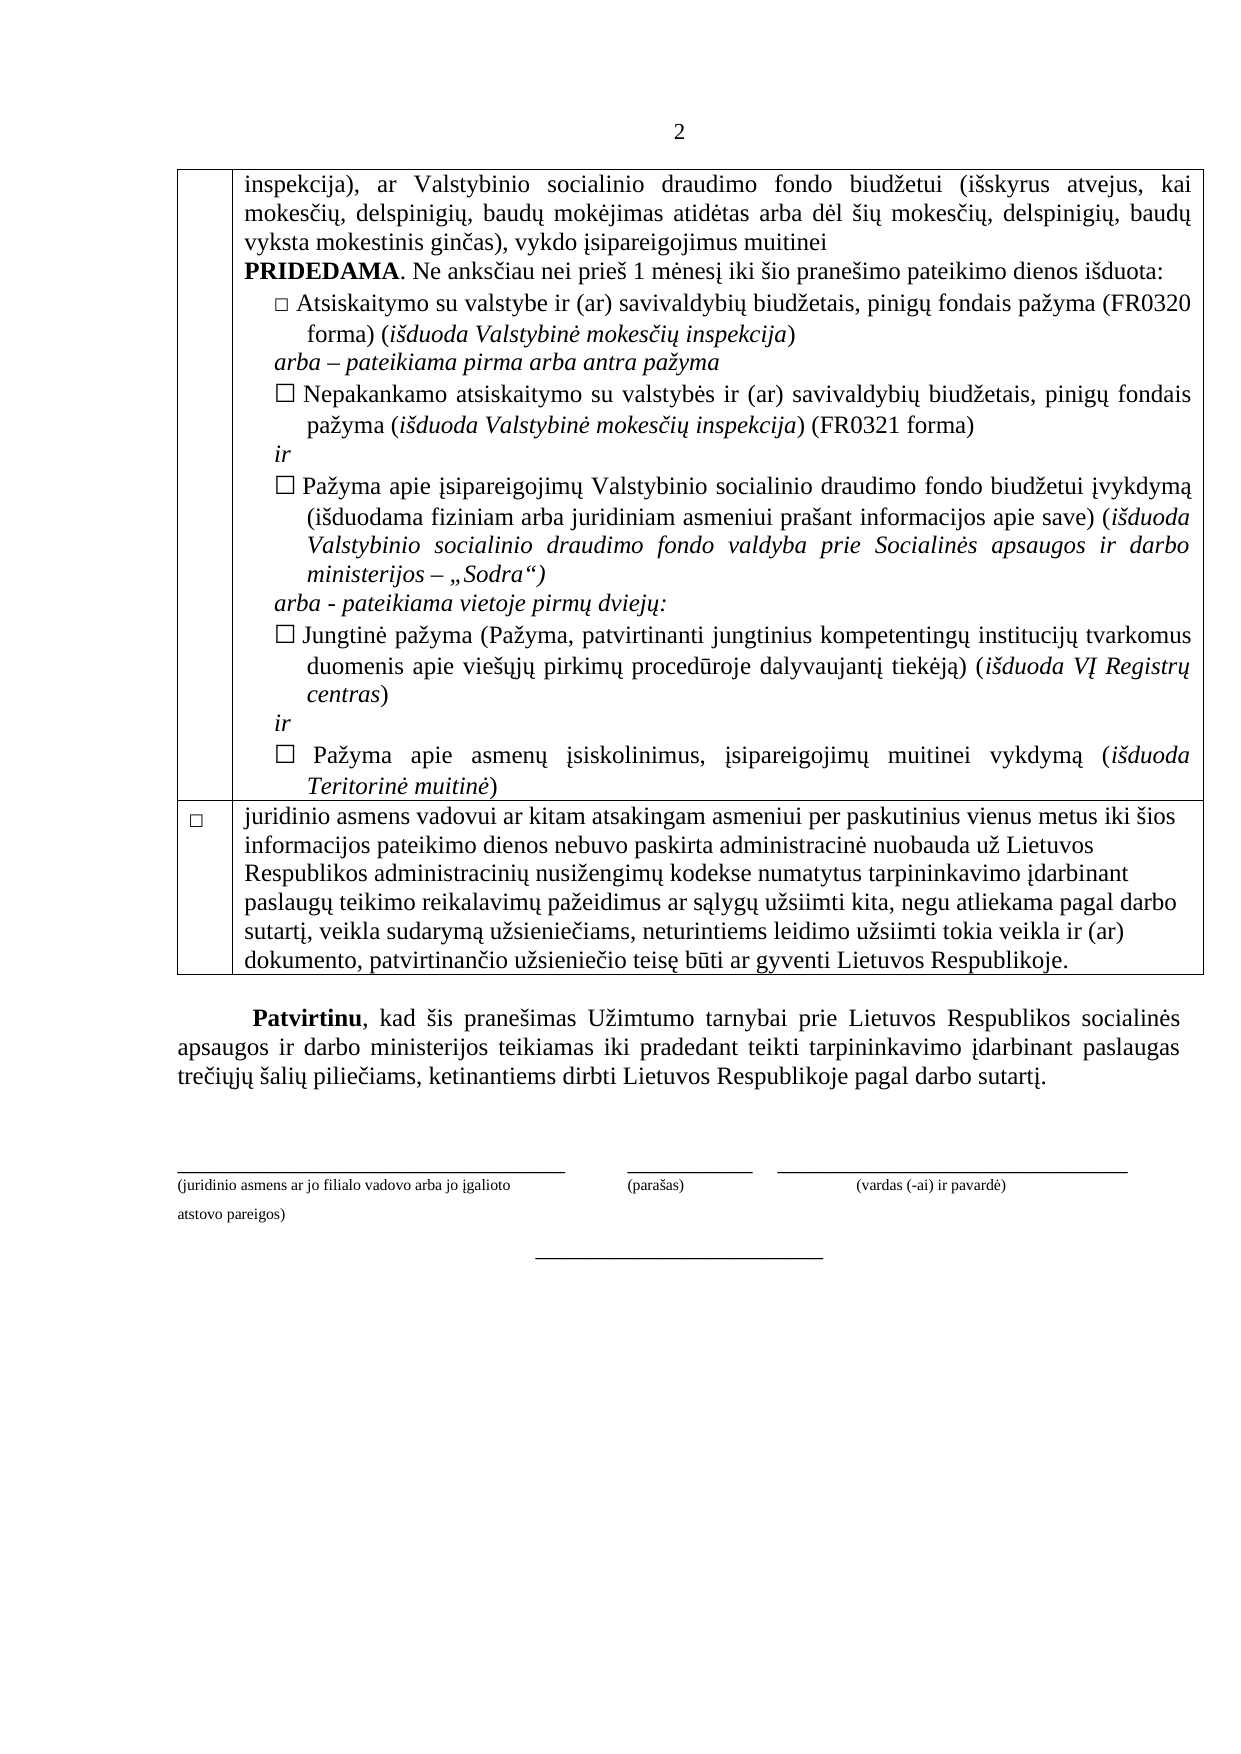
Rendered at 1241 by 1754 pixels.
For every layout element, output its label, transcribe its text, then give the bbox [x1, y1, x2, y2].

table_cell inspekcija), ar Valstybinio socialinio draudimo fondo biudžetui (išskyrus atvejus, kai mokesčių, delspinigių, baudų mokėjimas atidėtas arba dėl šių mokesčių, delspinigių, baudų vyksta mokestinis ginčas), vykdo įsipareigojimus muitinei PRIDEDAMA. Ne anksčiau nei prieš 1 mėnesį iki šio pranešimo pateikimo dienos išduota: ☐ Atsiskaitymo su valstybe ir (ar) savivaldybių biudžetais, pinigų fondais pažyma (FR0320 forma) (išduoda Valstybinė mokesčių inspekcija) arba – pateikiama pirma arba antra pažyma ☐ Nepakankamo atsiskaitymo su valstybės ir (ar) savivaldybių biudžetais, pinigų fondais pažyma (išduoda Valstybinė mokesčių inspekcija) (FR0321 forma) ir ☐ Pažyma apie įsipareigojimų Valstybinio socialinio draudimo fondo biudžetui įvykdymą (išduodama fiziniam arba juridiniam asmeniui prašant informacijos apie save) (išduoda Valstybinio socialinio draudimo fondo valdyba prie Socialinės apsaugos ir darbo ministerijos – „Sodra“) arba - pateikiama vietoje pirmų dviejų: ☐ Jungtinė pažyma (Pažyma, patvirtinanti jungtinius kompetentingų institucijų tvarkomus duomenis apie viešųjų pirkimų procedūroje dalyvaujantį tiekėją) (išduoda VĮ Registrų centras) ir ☐ Pažyma apie asmenų įsiskolinimus, įsipareigojimų muitinei vykdymą (išduoda Teritorinė muitinė) [233, 170, 1203, 800]
table_cell juridinio asmens vadovui ar kitam atsakingam asmeniui per paskutinius vienus metus iki šios informacijos pateikimo dienos nebuvo paskirta administracinė nuobauda už Lietuvos Respublikos administracinių nusižengimų kodekse numatytus tarpininkavimo įdarbinant paslaugų teikimo reikalavimų pažeidimus ar sąlygų užsiimti kita, negu atliekama pagal darbo sutartį, veikla sudarymą užsieniečiams, neturintiems leidimo užsiimti tokia veikla ir (ar) dokumento, patvirtinančio užsieniečio teisę būti ar gyventi Lietuvos Respublikoje. [233, 801, 1203, 973]
text atstovo pareigos) [177, 1204, 1181, 1233]
text Patvirtinu, kad šis pranešimas Užimtumo tarnybai prie Lietuvos Respublikos socialinės apsaugos ir darbo ministerijos teikiamas iki pradedant teikti tarpininkavimo įdarbinant paslaugas trečiųjų šalių piliečiams, ketinantiems dirbti Lietuvos Respublikoje pagal darbo sutartį. [177, 1003, 1181, 1089]
table_cell [178, 170, 232, 800]
text (juridinio asmens ar jo filialo vadovo arba jo įgalioto (parašas) (vardas (-ai) ir pavardė) [177, 1176, 1181, 1204]
text _______________________________ __________ ____________________________ [177, 1147, 1181, 1176]
table_cell ☐ [178, 801, 232, 973]
text _______________________ [177, 1233, 1181, 1262]
